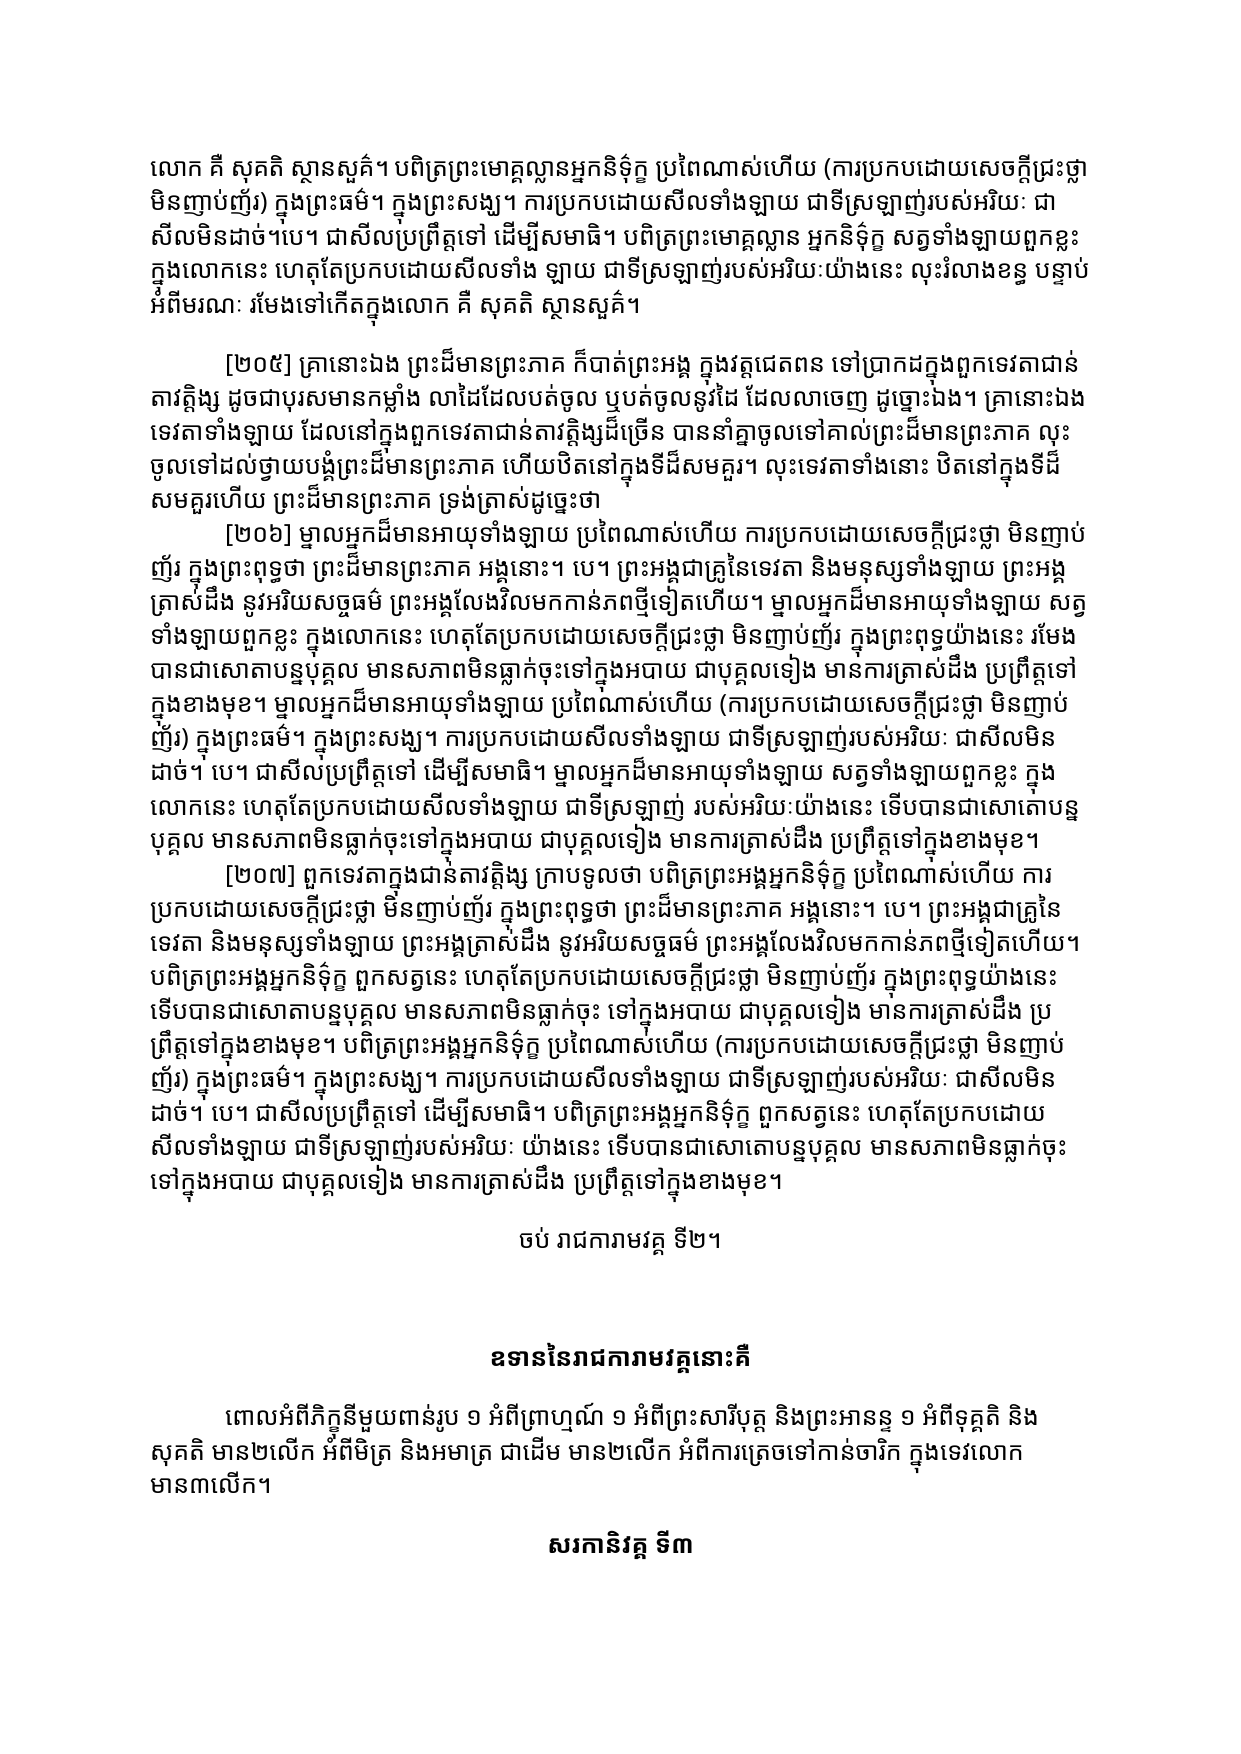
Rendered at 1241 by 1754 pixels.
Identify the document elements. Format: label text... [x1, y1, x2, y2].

text [២០៧] ពួក​ទេវតា​ក្នុង​ជាន់​តាវត្តិង្ស ក្រាប​ទូល​ថា បពិត្រ​ព្រះ​អង្គ​អ្នក​និ​ទ៌ុក្ខ ប្រពៃ​ណាស់​ហើយ ការ​ប្រកប​ដោយ​សេចក្ដីជ្រះ​ថ្លា​ មិន​ញាប់​ញ័រ​ ក្នុង​ព្រះ​ពុទ្ធថា​ ព្រះ​ដ៏​មានព្រះ​ភាគ ​អង្គ​នោះ។ បេ។ ព្រះ​អង្គ​ជាគ្រូ​នៃ​ទេវតា​ និង​មនុស្ស​ទាំងឡាយ ព្រះ​អង្គ​ត្រាស់​ដឹង​​ នូវ​អរិយ​សច្ច​ធម៌ ព្រះ​អង្គ​លែង​វិល​មក​កាន់​ភព​ថ្មី​ទៀត​ហើយ។​ បពិត្រព្រះអង្គ​អ្នក​និ​ទ៌ុក្ខ ពួកសត្វ​នេះ ហេតុ​តែ​ប្រកប​ដោយ​សេចក្ដី​ជ្រះថ្លា មិនញាប់ញ័រ ក្នុង​ព្រះពុទ្ធយ៉ាង​នេះ ទើបបាន​ជា​សោតា​បន្ន​បុគ្គល​ មាន​សភាព​មិនធ្លាក់​ចុះ​ ទៅក្នុង​អបាយ​ ជាបុគ្គល​ទៀង​ មាន​ការ​ត្រាស់​ដឹង ​ប្រ​ព្រឹត្ត​ទៅ​ក្នុង​ខាង​មុខ។ បពិត្រ​ព្រះ​អង្គ​អ្នក​និ​ទ៌ុក្ខ ប្រពៃ​ណាស់​ហើយ (ការ​ប្រកបដោយ​សេចក្ដី​ជ្រះ​ថ្លា ​មិន​ញាប់​ញ័រ)​ ក្នុង​ព្រះ​ធម៌។ ក្នុង​ព្រះ​សង្ឃ។ ការ​ប្រកបដោយសីល​ទាំងឡាយ ជាទីស្រឡាញ់​របស់​អរិយៈ ជា​សីល​មិន​ដាច់​។ បេ។ ជាសីលប្រ​ព្រឹត្ត​ទៅ​ ដើម្បី​សមាធិ។ បពិត្រ​ព្រះ​អង្គ​អ្នក​និ​ទ៌ុក្ខ ពួកសត្វ​នេះ​ ហេតុ​តែ​ប្រកប​ដោយ​សីល​ទាំងឡាយ ជាទីស្រឡាញ់របស់​អរិយៈ ​​យ៉ាង​នេះ ទើប​បាន​ជា​សោតោ​បន្ន​​បុគ្គល​ មាន​សភាព​មិន​ធ្លាក់​ចុះ ទៅក្នុង​អបាយ ជា​បុគ្គល​ទៀង មាន​ការ​ត្រាស់​ដឹង​ ប្រ​ព្រឹត្ត​ទៅ​ក្នុង​ខាង​មុខ។ [150, 856, 1090, 1197]
text ឧទាន​នៃ​រាជ​ការាម​វគ្គ​នោះ​គឺ [150, 1340, 1090, 1374]
text ពោល​អំពី​ភិក្ខុនី​មួយពាន់​រូប​ ១ អំពី​ព្រាហ្មណ៍​ ១​ អំពីព្រះ​សារីបុត្ត ​និង​ព្រះ​អានន្ទ ១ អំពី​ទុគ្គតិ និងសុគតិ មាន២លើក​ អំពី​មិត្រ ​និង​អមាត្រ​ ជាដើម ​មាន២លើក អំពីការ​ត្រេច​ទៅ​កាន់ចារិក ក្នុងទេវលោក មាន៣លើក។ [150, 1399, 1090, 1501]
text ចប់​ រាជការាម​វគ្គ ​ទី២។ [150, 1222, 1090, 1256]
text [២០៤] ពួក​ទេវតា​​ជាន់​តាវត្តិង្ស ទូល​តប​ព្រះ​មហាមោគ្គល្លានវិញ​ថា​ បពិត្រ​ព្រះមោគ្គល្លានអ្នក​និ​ទ៌ុក្ខ ប្រពៃ​ណាស់​ហើយ ការ​ប្រកប​ដោយ​សេចក្ដីជ្រះ​ថ្លា​ មិន​ញាប់​ញ័រ​ ក្នុង​ព្រះ​ពុទ្ធថា​ ព្រះ​ដ៏​មានព្រះ​ភាគ​ អង្គ​នោះ។ បេ។ ព្រះ​អង្គ​ជាគ្រូ​នៃ​ទេវតា ​និង​មនុស្ស​ទាំងឡាយ ព្រះ​អង្គ​ត្រាស់​ដឹង​​ នូវ​អរិយ​សច្ច​ធម៌ ព្រះ​អង្គ​លែង​វិល​មក​កាន់​ភព​ថ្មី​ទៀត​ហើយ​។ បពិត្រ​ព្រះ​​មោគ្គល្លានអ្នក​និ​ទ៌ុក្ខ សត្វ​ទាំងឡាយ​ពួក​ខ្លះ ក្នុង​លោក​នេះ​ ហេតុ​តែ​ប្រកប​ដោយ​សេចក្ដី​ជ្រះថ្លា មិនញាប់ញ័រ ក្នុង​ព្រះពុទ្ធយ៉ាង​នេះ លុះ​ដល់​រំ​លាង​ខន្ធ ​បន្ទាប់​អំ​ពី​មរណៈ រមែង​ទៅ​កើត​ក្នុងលោក​ គឺ​ សុគតិ​ ស្ថាន​សួគ៌​។ បពិត្រ​ព្រះ​មោគ្គល្លានអ្នក​និ​ទ៌ុក្ខ ប្រពៃ​ណាស់​ហើយ (ការ​ប្រកបដោយ​សេចក្ដី​ជ្រះ​ថ្លា ​មិន​ញាប់​ញ័រ)​ ក្នុង​ព្រះ​ធម៌។ ក្នុង​ព្រះ​សង្ឃ។ ការ​ប្រកបដោយសីល​ទាំងឡាយ ជាទី​ស្រឡាញ់​របស់​អរិយៈ ជា​សីល​មិន​ដាច់។បេ។ ជា​សីល​ប្រព្រឹត្ត​ទៅ ​ដើម្បី​សមាធិ។ បពិត្រ​ព្រះ​មោគ្គល្លាន អ្នក​និ​ទ៌ុក្ខ សត្វ​ទាំងឡាយ​ពួក​ខ្លះ ក្នុង​លោក​នេះ​ ហេតុ​តែ​ប្រកប​ដោយ​សីល​ទាំង ឡាយ ជាទីស្រឡាញ់របស់​អរិយៈ​​យ៉ាង​នេះ លុះ​​រំ​លាង​ខន្ធ​ បន្ទាប់​អំ​ពី​មរណៈ រមែង​ទៅ​កើត​ក្នុងលោក​ គឺ​ សុគតិ ស្ថាន​សួគ៌​។ [150, 150, 1090, 320]
text [២០៥] គ្រានោះឯង ព្រះ​ដ៏មានព្រះភាគ​ ក៏បាត់​ព្រះអង្គ​ ក្នុង​វត្ត​ជេតពន ទៅ​ប្រាកដ​​ក្នុង​ពួក​ទេវតាជាន់តាវត្តិង្ស ដូច​ជា​បុរស​មាន​កម្លាំង ​លា​ដៃដែល​បត់​ចូល ឬ​បត់​ចូល​នូវ​ដៃ​ ដែល​លា​ចេញ​ ដូច្នោះឯង។ ​គ្រា​នោះ​​ឯង ទេវតា​ទាំងឡាយ​ ដែល​នៅ​ក្នុង​ពួក​ទេវតាជាន់​តាវត្តិង្សដ៏ច្រើន បាន​នាំគ្នា​ចូល​ទៅ​គាល់​ព្រះ​ដ៏​មានព្រះភាគ លុះ​ចូល​ទៅ​ដល់​ថ្វាយ​បង្គំ​ព្រះ​ដ៏​មាន​ព្រះ​ភាគ ហើយ​ឋិតនៅ​ក្នុង​ទី​ដ៏​សម​គួរ​។ លុះ​ទេវតា​ទាំងនោះ​ ឋិត​នៅ​ក្នុង​ទី​ដ៏​សម​គួរ​ហើយ ព្រះ​ដ៏​មានព្រះ​ភាគ ទ្រង់​ត្រាស់​ដូច្នេះ​ថា [150, 345, 1090, 516]
text [២០៦] ម្នាល​អ្នក​ដ៏​មានអាយុ​ទាំងឡាយ ប្រពៃ​ណាស់​ហើយ ការ​ប្រកបដោយ​សេចក្ដី​ជ្រះ​ថ្លា ​មិន​ញាប់​ញ័រ​ ក្នុង​ព្រះ​ពុទ្ធថា ព្រះ​ដ៏​មាន​ព្រះ​ភាគ អង្គ​នោះ​។ បេ។ ព្រះ​អង្គ​ជាគ្រូ​នៃ​ទេវតា​ និង​មនុស្ស​ទាំងឡាយ ព្រះ​អង្គ​ត្រាស់​ដឹង ​​នូវ​អរិយ​សច្ច​ធម៌ ព្រះ​អង្គ​លែង​វិល​មក​កាន់​ភព​ថ្មី​ទៀត​ហើយ​។ ម្នាល​អ្នក​ដ៏​មានអាយុ​ទាំងឡាយ សត្វ​ទាំងឡាយ​ពួក​ខ្លះ ក្នុង​លោក​នេះ​ ហេតុ​តែ​ប្រកប​ដោយ​សេចក្ដី​ជ្រះ​ថ្លា មិន​ញាប់​ញ័រ ​ក្នុង​ព្រះ​ពុទ្ធ​​យ៉ាង​នេះ រមែង​បាន​ជា​សោតា​បន្ន​បុគ្គល​ មាន​សភាព​មិនធ្លាក់​ចុះ​ទៅក្នុង​អបាយ​ ជាបុគ្គល​ទៀង​ មាន​ការ​ត្រាស់​ដឹង​ ប្រ​ព្រឹត្ត​ទៅ​ក្នុង​ខាង​មុខ។ ម្នាល​អ្នក​ដ៏​មានអាយុ​ទាំងឡាយ ប្រពៃ​ណាស់​​ហើយ (ការ​ប្រកបដោយ​សេចក្ដី​ជ្រះ​ថ្លា ​មិន​ញាប់​ញ័រ)​ ក្នុង​ព្រះ​ធម៌។ ក្នុង​ព្រះ​សង្ឃ។ ការ​ប្រកបដោយសីល​ទាំងឡាយ ជាទីស្រឡាញ់​របស់​អរិយៈ ជា​សីល​មិន​ដាច់​។ បេ។ ជាសីល​ប្រ​ព្រឹត្ត​ទៅ​ ដើម្បី​សមាធិ។ ម្នាល​អ្នក​ដ៏​មានអាយុ​ទាំងឡាយ សត្វ​ទាំងឡាយ​ពួក​ខ្លះ ក្នុង​លោក​នេះ​ ហេតុ​តែ​ប្រកប​ដោយ​សីល​ទាំងឡាយ ជាទីស្រឡាញ់ របស់​អរិយៈ​​យ៉ាង​នេះ ទើប​បាន​ជា​សោតោ​បន្ន​​បុគ្គល ​មាន​សភាព​មិន​ធ្លាក់​ចុះ​ទៅក្នុង​អបាយ ជា​បុគ្គល​ទៀង មាន​ការ​ត្រាស់​ដឹង ​ប្រ​ព្រឹត្ត​ទៅ​ក្នុង​ខាង​មុខ។ [150, 516, 1090, 856]
text សរកានិវគ្គ ទី៣ [150, 1526, 1090, 1560]
